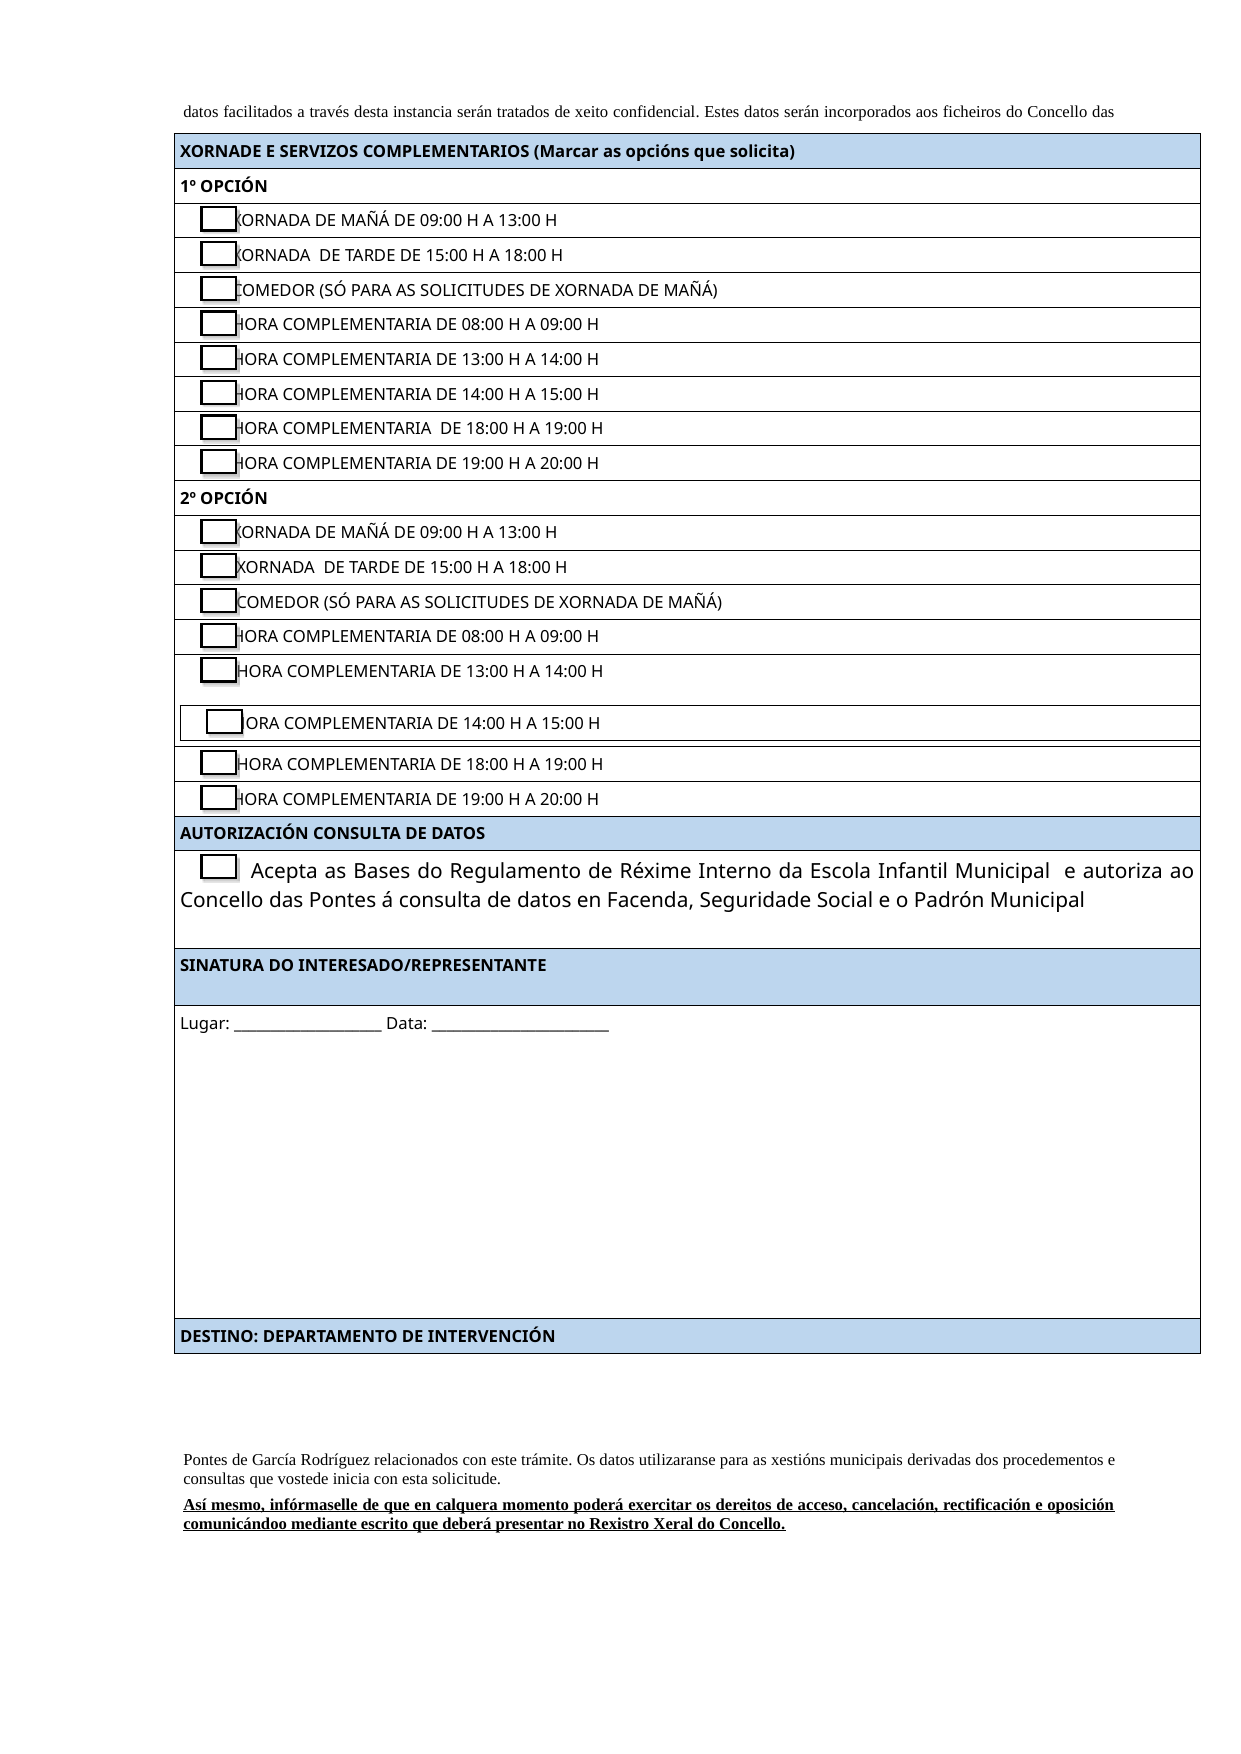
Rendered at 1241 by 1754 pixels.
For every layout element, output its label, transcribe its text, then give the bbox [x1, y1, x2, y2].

table_cell HORA COMPLEMENTARIA DE 19:00 H A 20:00 H [175, 446, 1200, 480]
text Pontes de García Rodríguez relacionados con este trámite. Os datos utilizaranse para as xestións municipais derivadas dos procedementos e consultas que vostede inicia con esta solicitude. [183, 1450, 1116, 1488]
table_cell Lugar: ____________________ Data: ________________________ [175, 1006, 1200, 1318]
text [174, 1354, 1200, 1450]
table_cell COMEDOR (SÓ PARA AS SOLICITUDES DE XORNADA DE MAÑÁ) [175, 273, 1200, 307]
table_cell XORNADA DE TARDE DE 15:00 H A 18:00 H [175, 551, 1200, 584]
table_cell HORA COMPLEMENTARIA DE 13:00 H A 14:00 H [175, 343, 1200, 376]
table_cell HORA COMPLEMENTARIA DE 14:00 H A 15:00 H [175, 377, 1200, 411]
table_cell 2º OPCIÓN [175, 481, 1200, 515]
table_cell HORA COMPLEMENTARIA DE 19:00 H A 20:00 H [175, 782, 1200, 816]
table_cell XORNADA DE MAÑÁ DE 09:00 H A 13:00 H [175, 204, 1200, 237]
table_header HORA COMPLEMENTARIA DE 14:00 H A 15:00 H [181, 706, 1200, 740]
table_cell COMEDOR (SÓ PARA AS SOLICITUDES DE XORNADA DE MAÑÁ) [175, 585, 1200, 619]
table_header XORNADE E SERVIZOS COMPLEMENTARIOS (Marcar as opcións que solicita) [175, 134, 1200, 168]
table_cell HORA COMPLEMENTARIA DE 18:00 H A 19:00 H [175, 412, 1200, 445]
table_cell XORNADA DE TARDE DE 15:00 H A 18:00 H [175, 238, 1200, 272]
text Así mesmo, infórmaselle de que en calquera momento poderá exercitar os dereitos de acceso, cancelación, rectificación e oposición comunicándoo mediante escrito que deberá presentar no Rexistro Xeral do Concello. [183, 1494, 1116, 1533]
table_cell HORA COMPLEMENTARIA DE 18:00 H A 19:00 H [175, 747, 1200, 781]
table_cell DESTINO: DEPARTAMENTO DE INTERVENCIÓN [175, 1319, 1200, 1353]
table_cell AUTORIZACIÓN CONSULTA DE DATOS [175, 817, 1200, 850]
table_cell XORNADA DE MAÑÁ DE 09:00 H A 13:00 H [175, 516, 1200, 549]
table_cell 1º OPCIÓN [175, 169, 1200, 203]
table_cell Acepta as Bases do Regulamento de Réxime Interno da Escola Infantil Municipal e autoriza ao Concello das Pontes á consulta de datos en Facenda, Seguridade Social e o Padrón Municipal [175, 851, 1200, 948]
text datos facilitados a través desta instancia serán tratados de xeito confidencial. Estes datos serán incorporados aos ficheiros do Concello das [183, 102, 1116, 133]
table_cell HORA COMPLEMENTARIA DE 08:00 H A 09:00 H [175, 620, 1200, 653]
table_cell SINATURA DO INTERESADO/REPRESENTANTE [175, 949, 1200, 1005]
table_cell HORA COMPLEMENTARIA DE 08:00 H A 09:00 H [175, 308, 1200, 341]
table_cell HORA COMPLEMENTARIA DE 13:00 H A 14:00 H [175, 655, 1200, 746]
